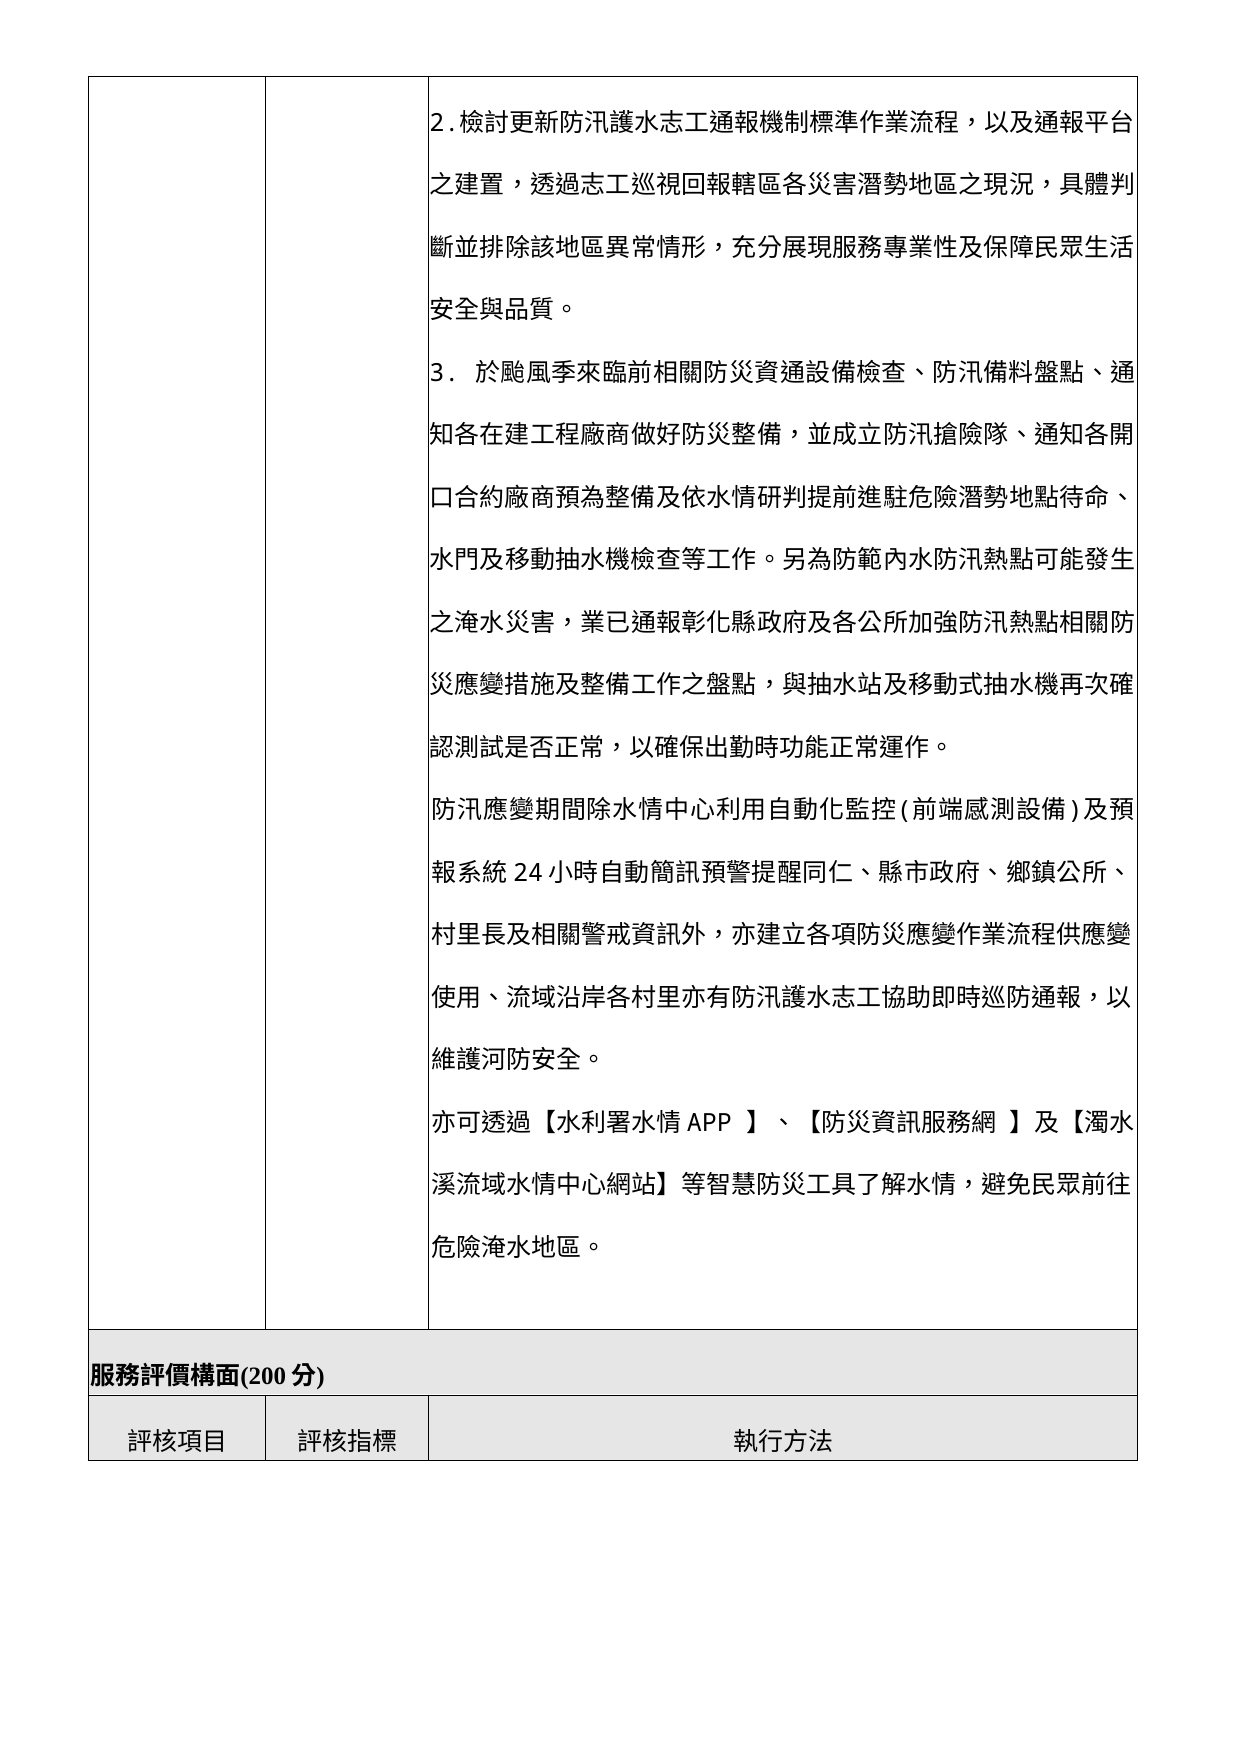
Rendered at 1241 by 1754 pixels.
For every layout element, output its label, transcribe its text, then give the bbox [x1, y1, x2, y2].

table_cell 評核項目 [89, 1396, 265, 1460]
table_cell 評核指標 [266, 1396, 428, 1460]
table_cell 執行方法 [429, 1396, 1137, 1460]
table_cell [89, 77, 265, 1329]
table_cell 2.檢討更新防汛護水志工通報機制標準作業流程，以及通報平台之建置，透過志工巡視回報轄區各災害潛勢地區之現況，具體判斷並排除該地區異常情形，充分展現服務專業性及保障民眾生活安全與品質。 3. 於颱風季來臨前相關防災資通設備檢查、防汛備料盤點、通知各在建工程廠商做好防災整備，並成立防汛搶險隊、通知各開口合約廠商預為整備及依水情研判提前進駐危險潛勢地點待命、水門及移動抽水機檢查等工作。另為防範內水防汛熱點可能發生之淹水災害，業已通報彰化縣政府及各公所加強防汛熱點相關防災應變措施及整備工作之盤點，與抽水站及移動式抽水機再次確認測試是否正常，以確保出勤時功能正常運作。 防汛應變期間除水情中心利用自動化監控(前端感測設備)及預報系統24小時自動簡訊預警提醒同仁、縣市政府、鄉鎮公所、村里長及相關警戒資訊外，亦建立各項防災應變作業流程供應變使用、流域沿岸各村里亦有防汛護水志工協助即時巡防通報，以維護河防安全。 亦可透過【水利署水情APP 】、【防災資訊服務網 】及【濁水溪流域水情中心網站】等智慧防災工具了解水情，避免民眾前往危險淹水地區。 [429, 77, 1137, 1329]
table_cell [266, 77, 428, 1329]
table_cell 服務評價構面(200分) [89, 1330, 1137, 1394]
